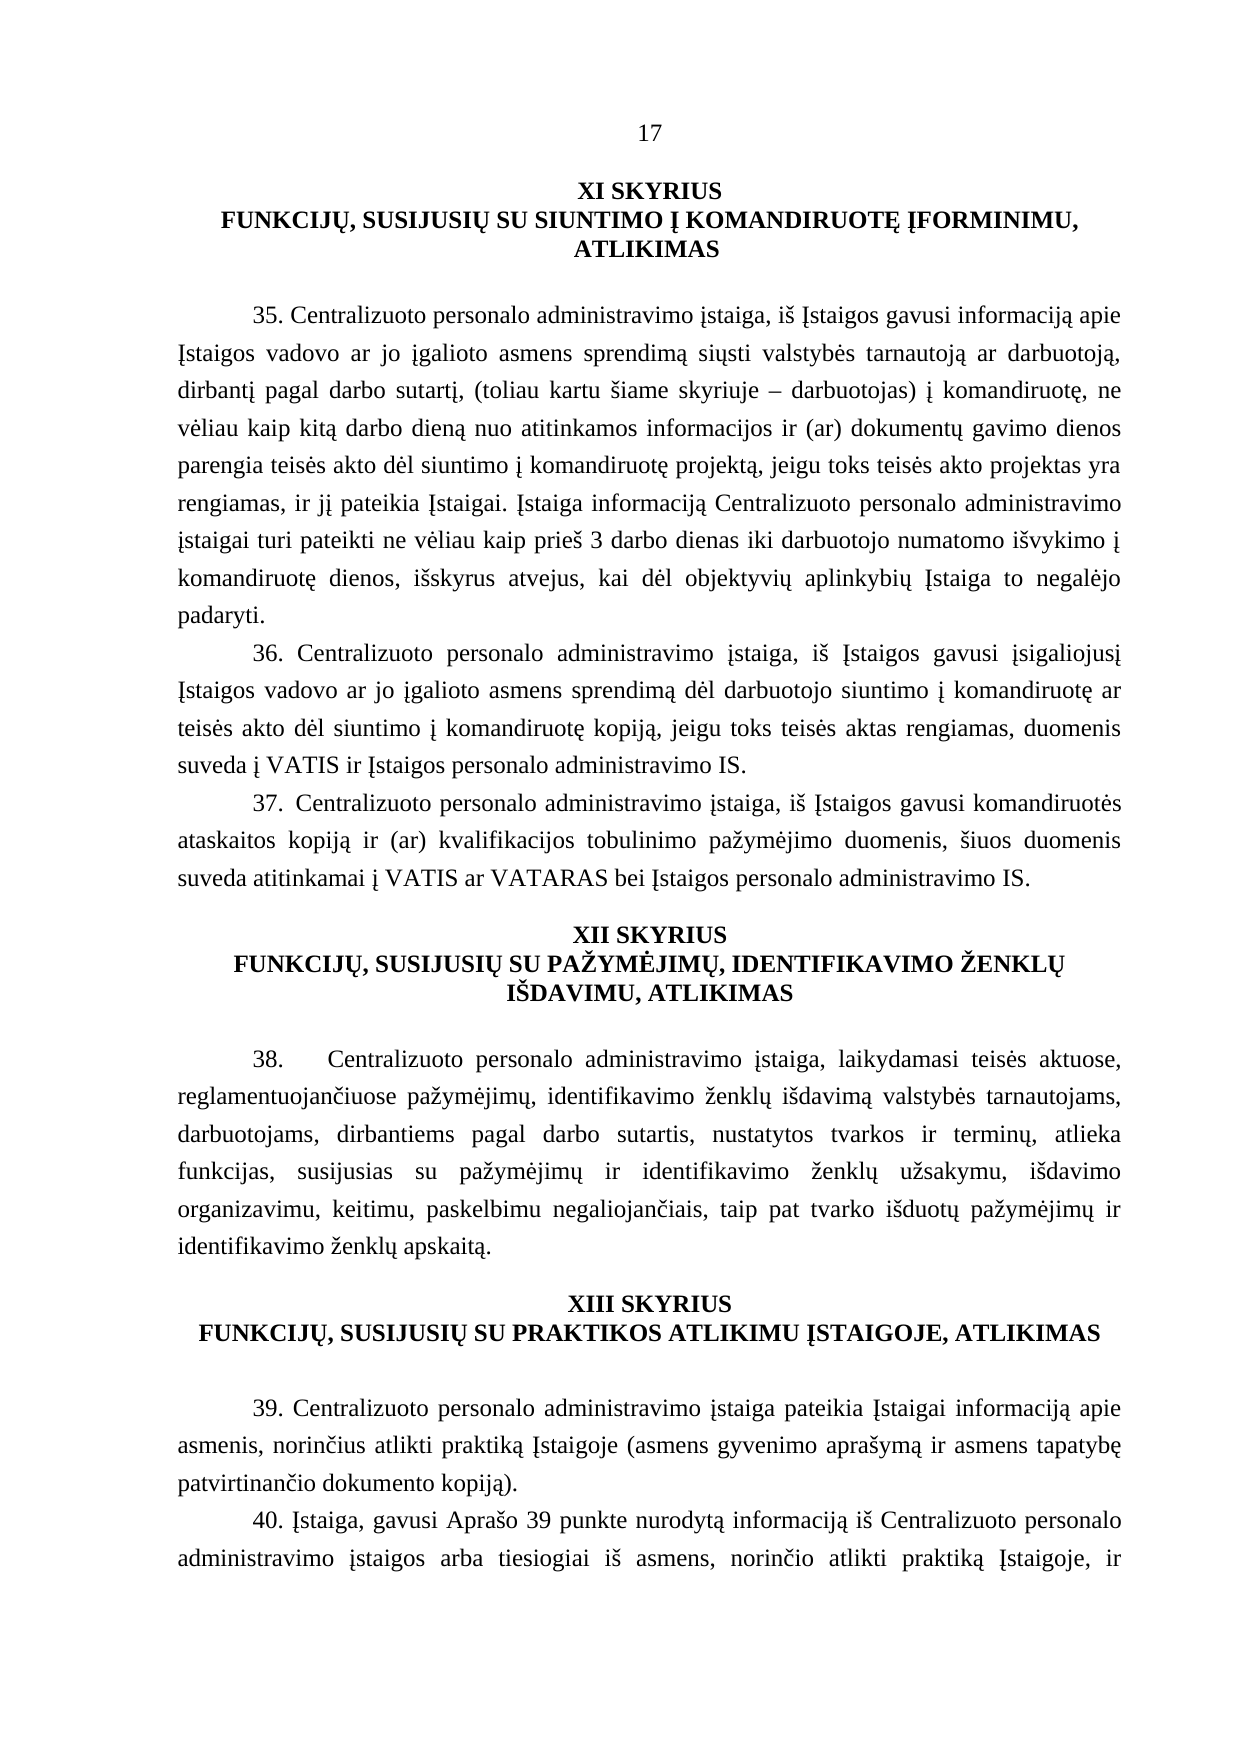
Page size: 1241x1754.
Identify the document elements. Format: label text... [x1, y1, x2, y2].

text 39. Centralizuoto personalo administravimo įstaiga pateikia Įstaigai informaciją apie asmenis, norinčius atlikti praktiką Įstaigoje (asmens gyvenimo aprašymą ir asmens tapatybę patvirtinančio dokumento kopiją). [177, 1384, 1122, 1496]
text 40. Įstaiga, gavusi Aprašo 39 punkte nurodytą informaciją iš Centralizuoto personalo administravimo įstaigos arba tiesiogiai iš asmens, norinčio atlikti praktiką Įstaigoje, ir [177, 1496, 1122, 1571]
text FUNKCIJŲ, SUSIJUSIŲ SU PAŽYMĖJIMŲ, IDENTIFIKAVIMO ŽENKLŲ IŠDAVIMU, ATLIKIMAS [177, 949, 1122, 1006]
text 35. Centralizuoto personalo administravimo įstaiga, iš Įstaigos gavusi informaciją apie Įstaigos vadovo ar jo įgalioto asmens sprendimą siųsti valstybės tarnautoją ar darbuotoją, dirbantį pagal darbo sutartį, (toliau kartu šiame skyriuje – darbuotojas) į komandiruotę, ne vėliau kaip kitą darbo dieną nuo atitinkamos informacijos ir (ar) dokumentų gavimo dienos parengia teisės akto dėl siuntimo į komandiruotę projektą, jeigu toks teisės akto projektas yra rengiamas, ir jį pateikia Įstaigai. Įstaiga informaciją Centralizuoto personalo administravimo įstaigai turi pateikti ne vėliau kaip prieš 3 darbo dienas iki darbuotojo numatomo išvykimo į komandiruotę dienos, išskyrus atvejus, kai dėl objektyvių aplinkybių Įstaiga to negalėjo padaryti. [177, 291, 1122, 629]
text XI SKYRIUS [177, 176, 1122, 205]
text XIII SKYRIUS [177, 1289, 1122, 1318]
text XII SKYRIUS [177, 920, 1122, 949]
text 37. Centralizuoto personalo administravimo įstaiga, iš Įstaigos gavusi komandiruotės ataskaitos kopiją ir (ar) kvalifikacijos tobulinimo pažymėjimo duomenis, šiuos duomenis suveda atitinkamai į VATIS ar VATARAS bei Įstaigos personalo administravimo IS. [177, 779, 1122, 891]
text FUNKCIJŲ, SUSIJUSIŲ SU PRAKTIKOS ATLIKIMU ĮSTAIGOJE, ATLIKIMAS [177, 1318, 1122, 1346]
text FUNKCIJŲ, SUSIJUSIŲ SU SIUNTIMO Į KOMANDIRUOTĘ ĮFORMINIMU, ATLIKIMAS [177, 205, 1122, 263]
text 36. Centralizuoto personalo administravimo įstaiga, iš Įstaigos gavusi įsigaliojusį Įstaigos vadovo ar jo įgalioto asmens sprendimą dėl darbuotojo siuntimo į komandiruotę ar teisės akto dėl siuntimo į komandiruotę kopiją, jeigu toks teisės aktas rengiamas, duomenis suveda į VATIS ir Įstaigos personalo administravimo IS. [177, 629, 1122, 779]
text 38. Centralizuoto personalo administravimo įstaiga, laikydamasi teisės aktuose, reglamentuojančiuose pažymėjimų, identifikavimo ženklų išdavimą valstybės tarnautojams, darbuotojams, dirbantiems pagal darbo sutartis, nustatytos tvarkos ir terminų, atlieka funkcijas, susijusias su pažymėjimų ir identifikavimo ženklų užsakymu, išdavimo organizavimu, keitimu, paskelbimu negaliojančiais, taip pat tvarko išduotų pažymėjimų ir identifikavimo ženklų apskaitą. [177, 1035, 1122, 1260]
